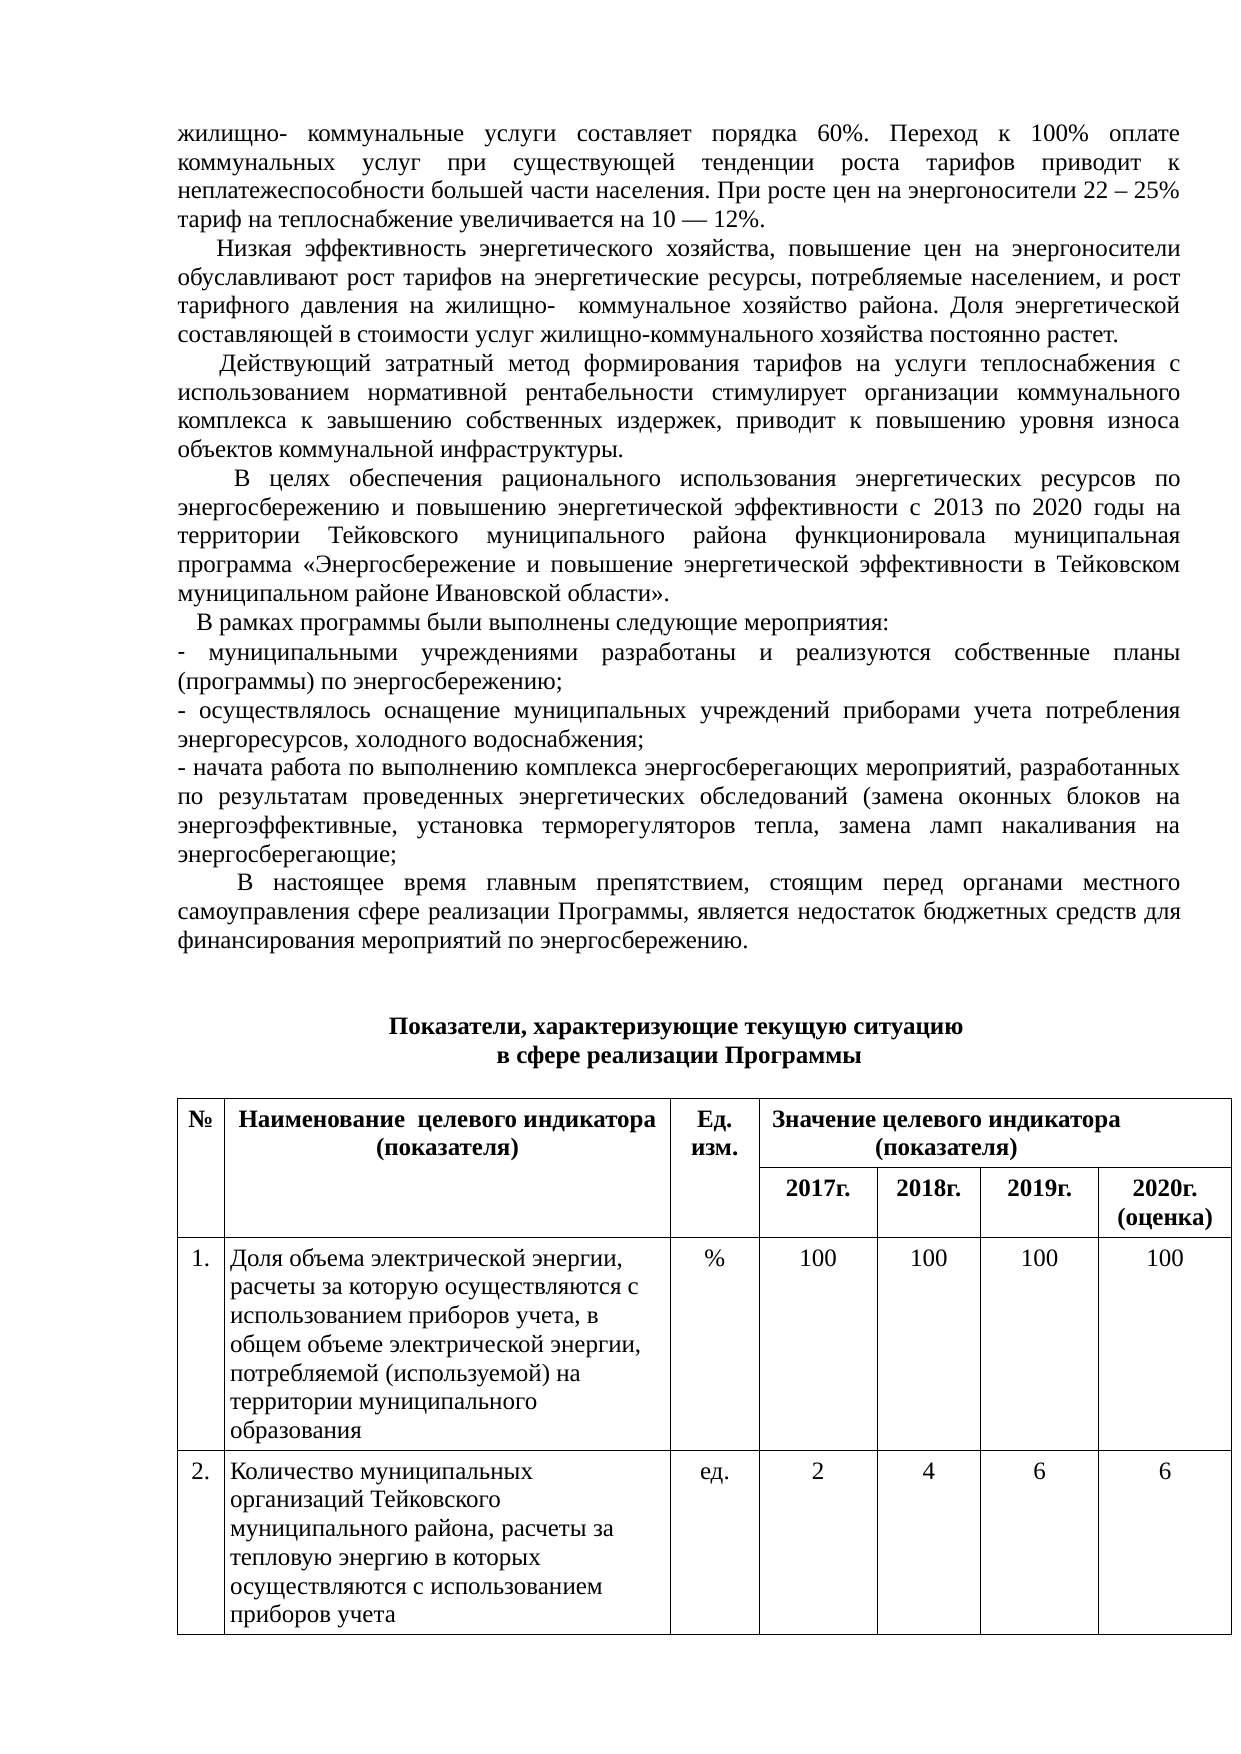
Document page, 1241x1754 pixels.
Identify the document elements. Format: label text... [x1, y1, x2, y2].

text В целях обеспечения рационального использования энергетических ресурсов по энергосбережению и повышению энергетической эффективности с 2013 по 2020 годы на территории Тейковского муниципального района функционировала муниципальная программа «Энергосбережение и повышение энергетической эффективности в Тейковском муниципальном районе Ивановской области». [177, 463, 1181, 607]
text жилищно- коммунальные услуги составляет порядка 60%. Переход к 100% оплате коммунальных услуг при существующей тенденции роста тарифов приводит к неплатежеспособности большей части населения. При росте цен на энергоносители 22 – 25% тариф на теплоснабжение увеличивается на 10 — 12%. [177, 118, 1181, 233]
text Показатели, характеризующие текущую ситуацию [177, 1011, 1181, 1040]
table_cell 2017г. [760, 1168, 877, 1236]
table_cell 1. [178, 1238, 224, 1449]
text - начата работа по выполнению комплекса энергосберегающих мероприятий, разработанных по результатам проведенных энергетических обследований (замена оконных блоков на энергоэффективные, установка терморегуляторов тепла, замена ламп накаливания на энергосберегающие; [177, 752, 1181, 867]
table_cell 100 [1099, 1238, 1231, 1449]
text в сфере реализации Программы [177, 1040, 1181, 1069]
table_cell 100 [878, 1238, 980, 1449]
text В рамках программы были выполнены следующие мероприятия: [177, 607, 1181, 636]
text Действующий затратный метод формирования тарифов на услуги теплоснабжения с использованием нормативной рентабельности стимулирует организации коммунального комплекса к завышению собственных издержек, приводит к повышению уровня износа объектов коммунальной инфраструктуры. [177, 348, 1181, 463]
table_header Значение целевого индикатора (показателя) [760, 1099, 1231, 1167]
table_cell Доля объема электрической энергии, расчеты за которую осуществляются с использованием приборов учета, в общем объеме электрической энергии, потребляемой (используемой) на территории муниципального образования [225, 1238, 670, 1449]
table_cell 2019г. [981, 1168, 1098, 1236]
text - осуществлялось оснащение муниципальных учреждений приборами учета потребления энергоресурсов, холодного водоснабжения; [177, 695, 1181, 752]
table_cell 2018г. [878, 1168, 980, 1236]
table_header Ед. изм. [671, 1099, 759, 1236]
table_header № [178, 1099, 224, 1236]
table_cell 2. [178, 1451, 224, 1634]
table_header Наименование целевого индикатора (показателя) [225, 1099, 670, 1236]
table_cell Количество муниципальных организаций Тейковского муниципального района, расчеты за тепловую энергию в которых осуществляются с использованием приборов учета [225, 1451, 670, 1634]
table_cell 6 [1099, 1451, 1231, 1634]
table_cell 2020г. (оценка) [1099, 1168, 1231, 1236]
table_cell ед. [671, 1451, 759, 1634]
text - муниципальными учреждениями разработаны и реализуются собственные планы (программы) по энергосбережению; [177, 636, 1181, 695]
table_cell 4 [878, 1451, 980, 1634]
table_cell 100 [981, 1238, 1098, 1449]
text Низкая эффективность энергетического хозяйства, повышение цен на энергоносители обуславливают рост тарифов на энергетические ресурсы, потребляемые населением, и рост тарифного давления на жилищно- коммунальное хозяйство района. Доля энергетической составляющей в стоимости услуг жилищно-коммунального хозяйства постоянно растет. [177, 233, 1181, 348]
table_cell 100 [760, 1238, 877, 1449]
table_cell 6 [981, 1451, 1098, 1634]
table_cell % [671, 1238, 759, 1449]
text В настоящее время главным препятствием, стоящим перед органами местного самоуправления сфере реализации Программы, является недостаток бюджетных средств для финансирования мероприятий по энергосбережению. [177, 867, 1181, 954]
table_cell 2 [760, 1451, 877, 1634]
